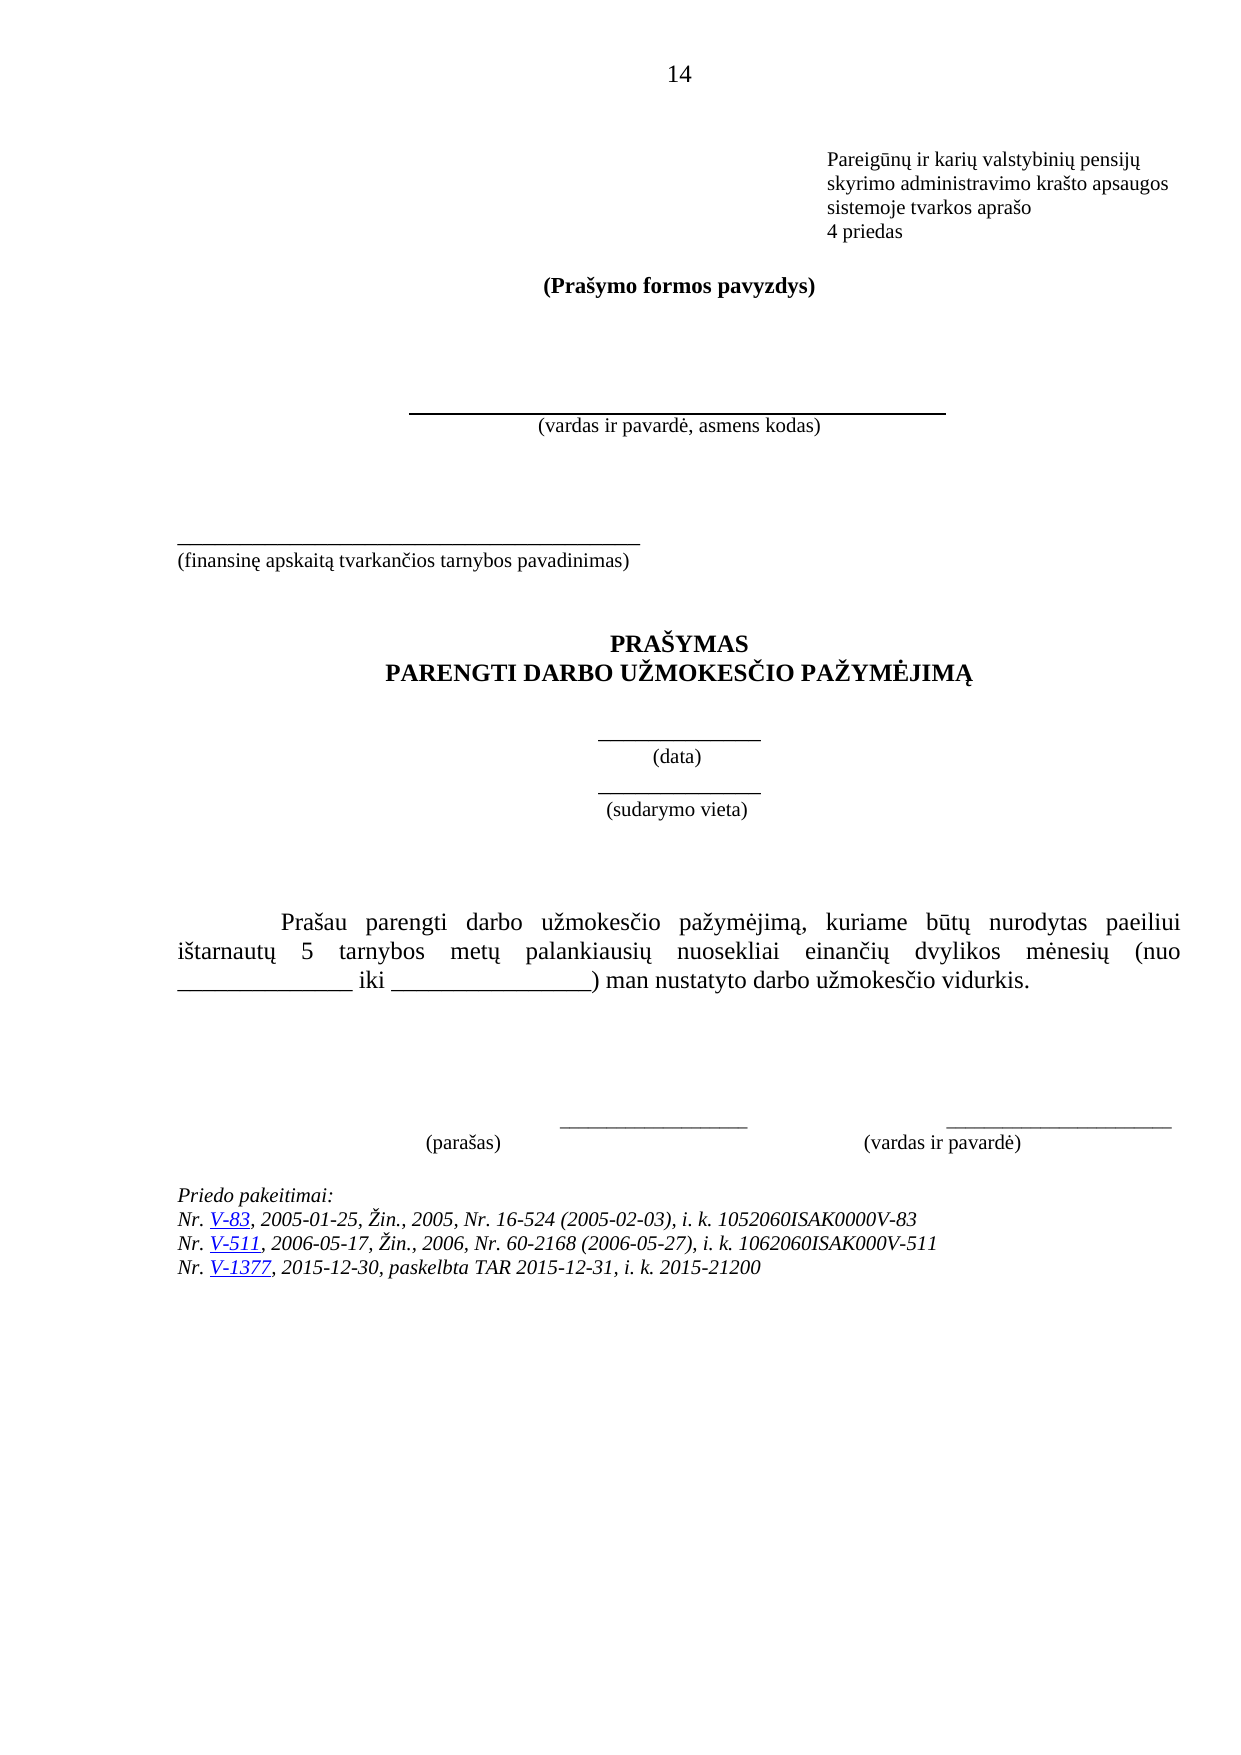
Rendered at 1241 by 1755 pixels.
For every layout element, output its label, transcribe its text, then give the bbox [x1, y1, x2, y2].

text (data) [177, 744, 1181, 768]
text (sudarymo vieta) [177, 797, 1181, 821]
text (finansinę apskaitą tvarkančios tarnybos pavadinimas) [177, 548, 1181, 572]
text skyrimo administravimo krašto apsaugos [827, 171, 1181, 195]
text sistemoje tvarkos aprašo [827, 195, 1181, 219]
text PRAŠYMAS [177, 629, 1181, 658]
text Nr. V-511, 2006-05-17, Žin., 2006, Nr. 60-2168 (2006-05-27), i. k. 1062060ISAK000V-511 [177, 1231, 1181, 1255]
text PARENGTI DARBO UŽMOKESČIO PAŽYMĖJIMĄ [177, 658, 1181, 687]
text _____________ [177, 768, 1181, 797]
text Nr. V-83, 2005-01-25, Žin., 2005, Nr. 16-524 (2005-02-03), i. k. 1052060ISAK0000V-83 [177, 1207, 1181, 1231]
text Nr. V-1377, 2015-12-30, paskelbta TAR 2015-12-31, i. k. 2015-21200 [177, 1255, 1181, 1279]
text Priedo pakeitimai: [177, 1183, 1181, 1207]
text (Prašymo formos pavyzdys) [177, 272, 1181, 298]
text (parašas) (vardas ir pavardė) [177, 1130, 1181, 1154]
text ____________________ ________________________ [447, 1108, 1181, 1130]
text (vardas ir pavardė, asmens kodas) [177, 413, 1181, 437]
text _____________ [177, 715, 1181, 744]
text 4 priedas [827, 219, 1181, 243]
text Prašau parengti darbo užmokesčio pažymėjimą, kuriame būtų nurodytas paeiliui ištarnautų 5 tarnybos metų palankiausių nuosekliai einančių dvylikos mėnesių (nuo ______________ iki ________________) man nustatyto darbo užmokesčio vidurkis. [177, 907, 1181, 993]
text Pareigūnų ir karių valstybinių pensijų [827, 147, 1181, 171]
text _____________________________________ [177, 519, 1181, 548]
